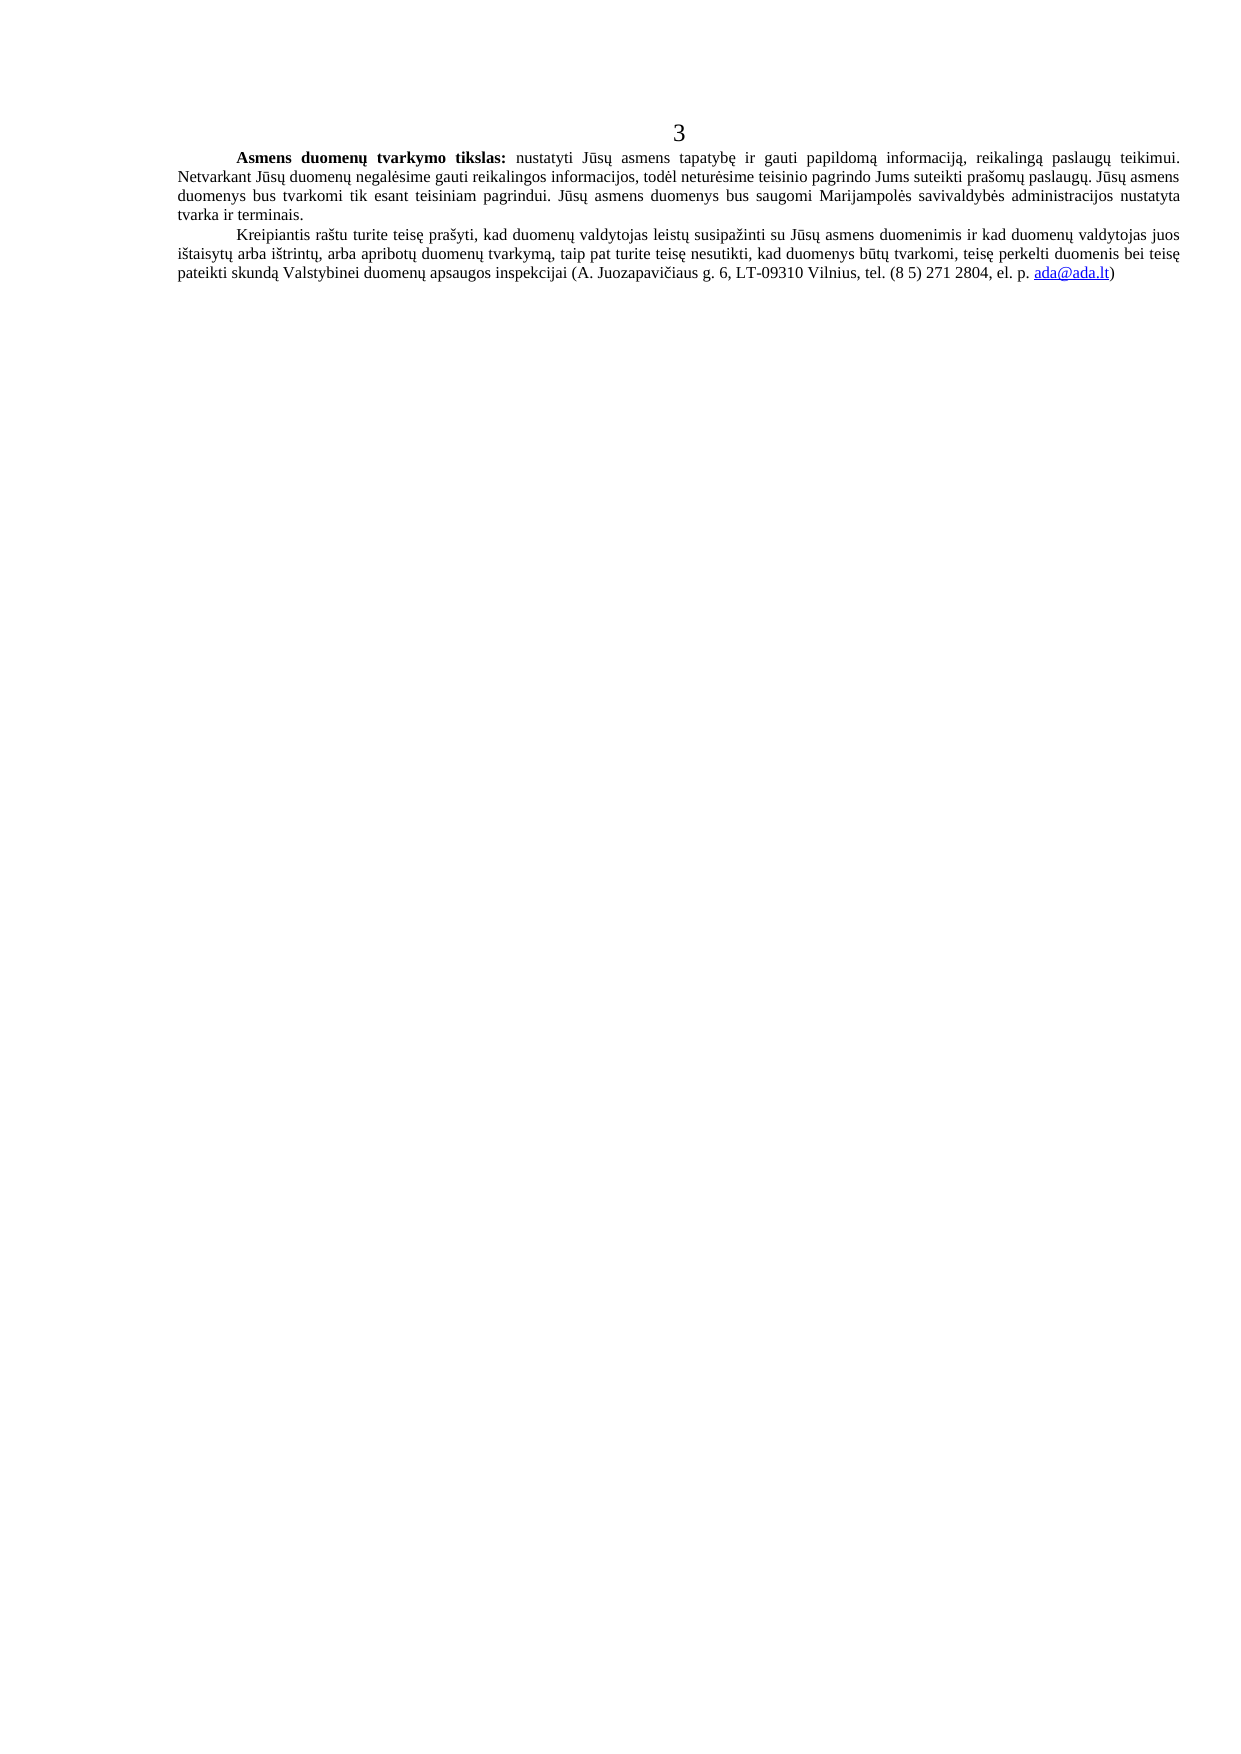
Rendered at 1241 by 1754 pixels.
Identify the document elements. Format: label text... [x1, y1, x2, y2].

text Asmens duomenų tvarkymo tikslas: nustatyti Jūsų asmens tapatybę ir gauti papildomą informaciją, reikalingą paslaugų teikimui. Netvarkant Jūsų duomenų negalėsime gauti reikalingos informacijos, todėl neturėsime teisinio pagrindo Jums suteikti prašomų paslaugų. Jūsų asmens duomenys bus tvarkomi tik esant teisiniam pagrindui. Jūsų asmens duomenys bus saugomi Marijampolės savivaldybės administracijos nustatyta tvarka ir terminais. [177, 148, 1181, 224]
text Kreipiantis raštu turite teisę prašyti, kad duomenų valdytojas leistų susipažinti su Jūsų asmens duomenimis ir kad duomenų valdytojas juos ištaisytų arba ištrintų, arba apribotų duomenų tvarkymą, taip pat turite teisę nesutikti, kad duomenys būtų tvarkomi, teisę perkelti duomenis bei teisę pateikti skundą Valstybinei duomenų apsaugos inspekcijai (A. Juozapavičiaus g. 6, LT-09310 Vilnius, tel. (8 5) 271 2804, el. p. ada@ada.lt) [177, 224, 1181, 282]
